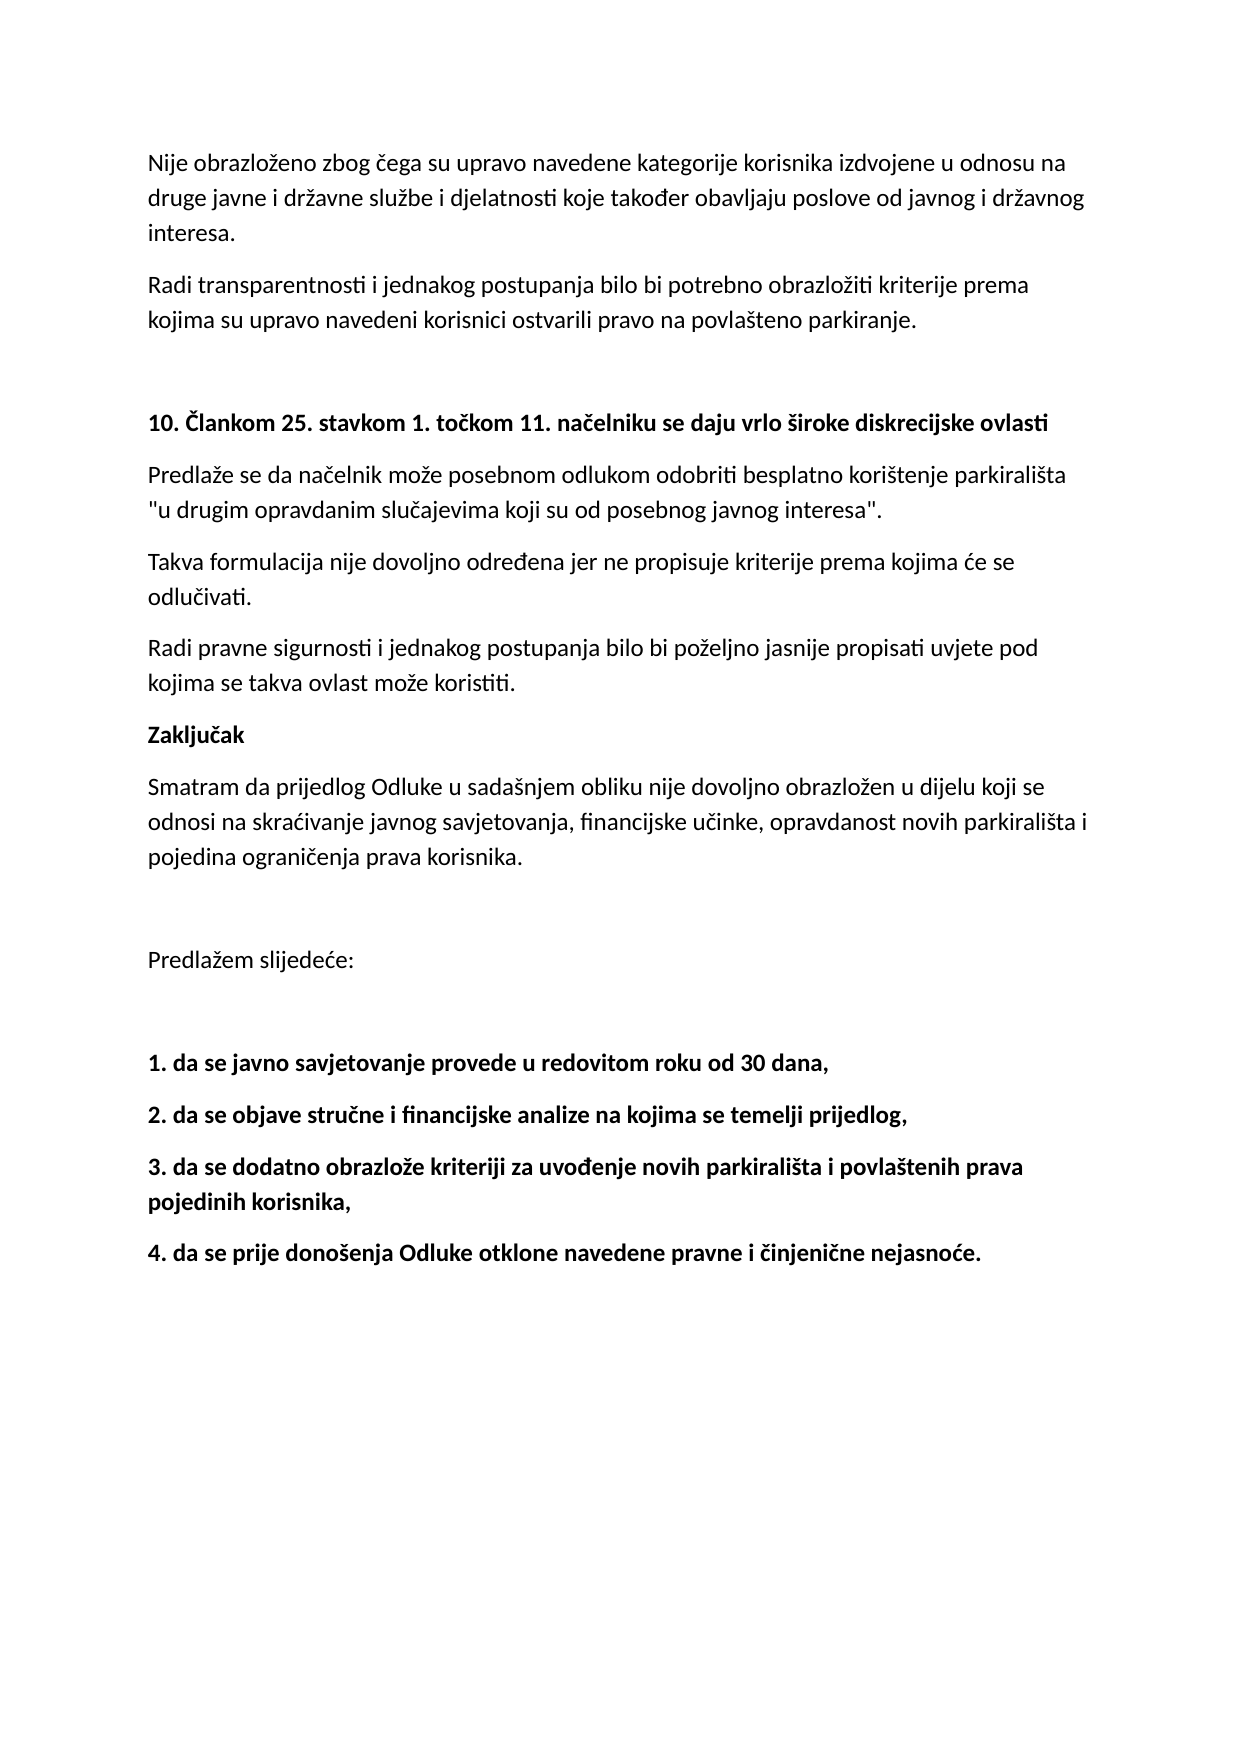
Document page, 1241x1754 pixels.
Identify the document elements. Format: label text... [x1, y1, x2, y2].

text 3. da se dodatno obrazlože kriteriji za uvođenje novih parkirališta i povlaštenih prava pojedinih korisnika, [148, 1151, 1093, 1216]
text Radi pravne sigurnosti i jednakog postupanja bilo bi poželjno jasnije propisati uvjete pod kojima se takva ovlast može koristiti. [148, 633, 1093, 698]
text Smatram da prijedlog Odluke u sadašnjem obliku nije dovoljno obrazložen u dijelu koji se odnosi na skraćivanje javnog savjetovanja, financijske učinke, opravdanost novih parkirališta i pojedina ograničenja prava korisnika. [148, 771, 1093, 871]
text Zaključak [148, 719, 1093, 750]
text Predlaže se da načelnik može posebnom odlukom odobriti besplatno korištenje parkirališta "u drugim opravdanim slučajevima koji su od posebnog javnog interesa". [148, 459, 1093, 525]
text 10. Člankom 25. stavkom 1. točkom 11. načelniku se daju vrlo široke diskrecijske ovlasti [148, 408, 1093, 438]
text Radi transparentnosti i jednakog postupanja bilo bi potrebno obrazložiti kriterije prema kojima su upravo navedeni korisnici ostvarili pravo na povlašteno parkiranje. [148, 269, 1093, 335]
text Nije obrazloženo zbog čega su upravo navedene kategorije korisnika izdvojene u odnosu na druge javne i državne službe i djelatnosti koje također obavljaju poslove od javnog i državnog interesa. [148, 148, 1093, 248]
text Takva formulacija nije dovoljno određena jer ne propisuje kriterije prema kojima će se odlučivati. [148, 546, 1093, 611]
text 4. da se prije donošenja Odluke otklone navedene pravne i činjenične nejasnoće. [148, 1238, 1093, 1268]
text Predlažem slijedeće: [148, 944, 1093, 975]
text 1. da se javno savjetovanje provede u redovitom roku od 30 dana, [148, 1048, 1093, 1078]
text 2. da se objave stručne i financijske analize na kojima se temelji prijedlog, [148, 1099, 1093, 1130]
